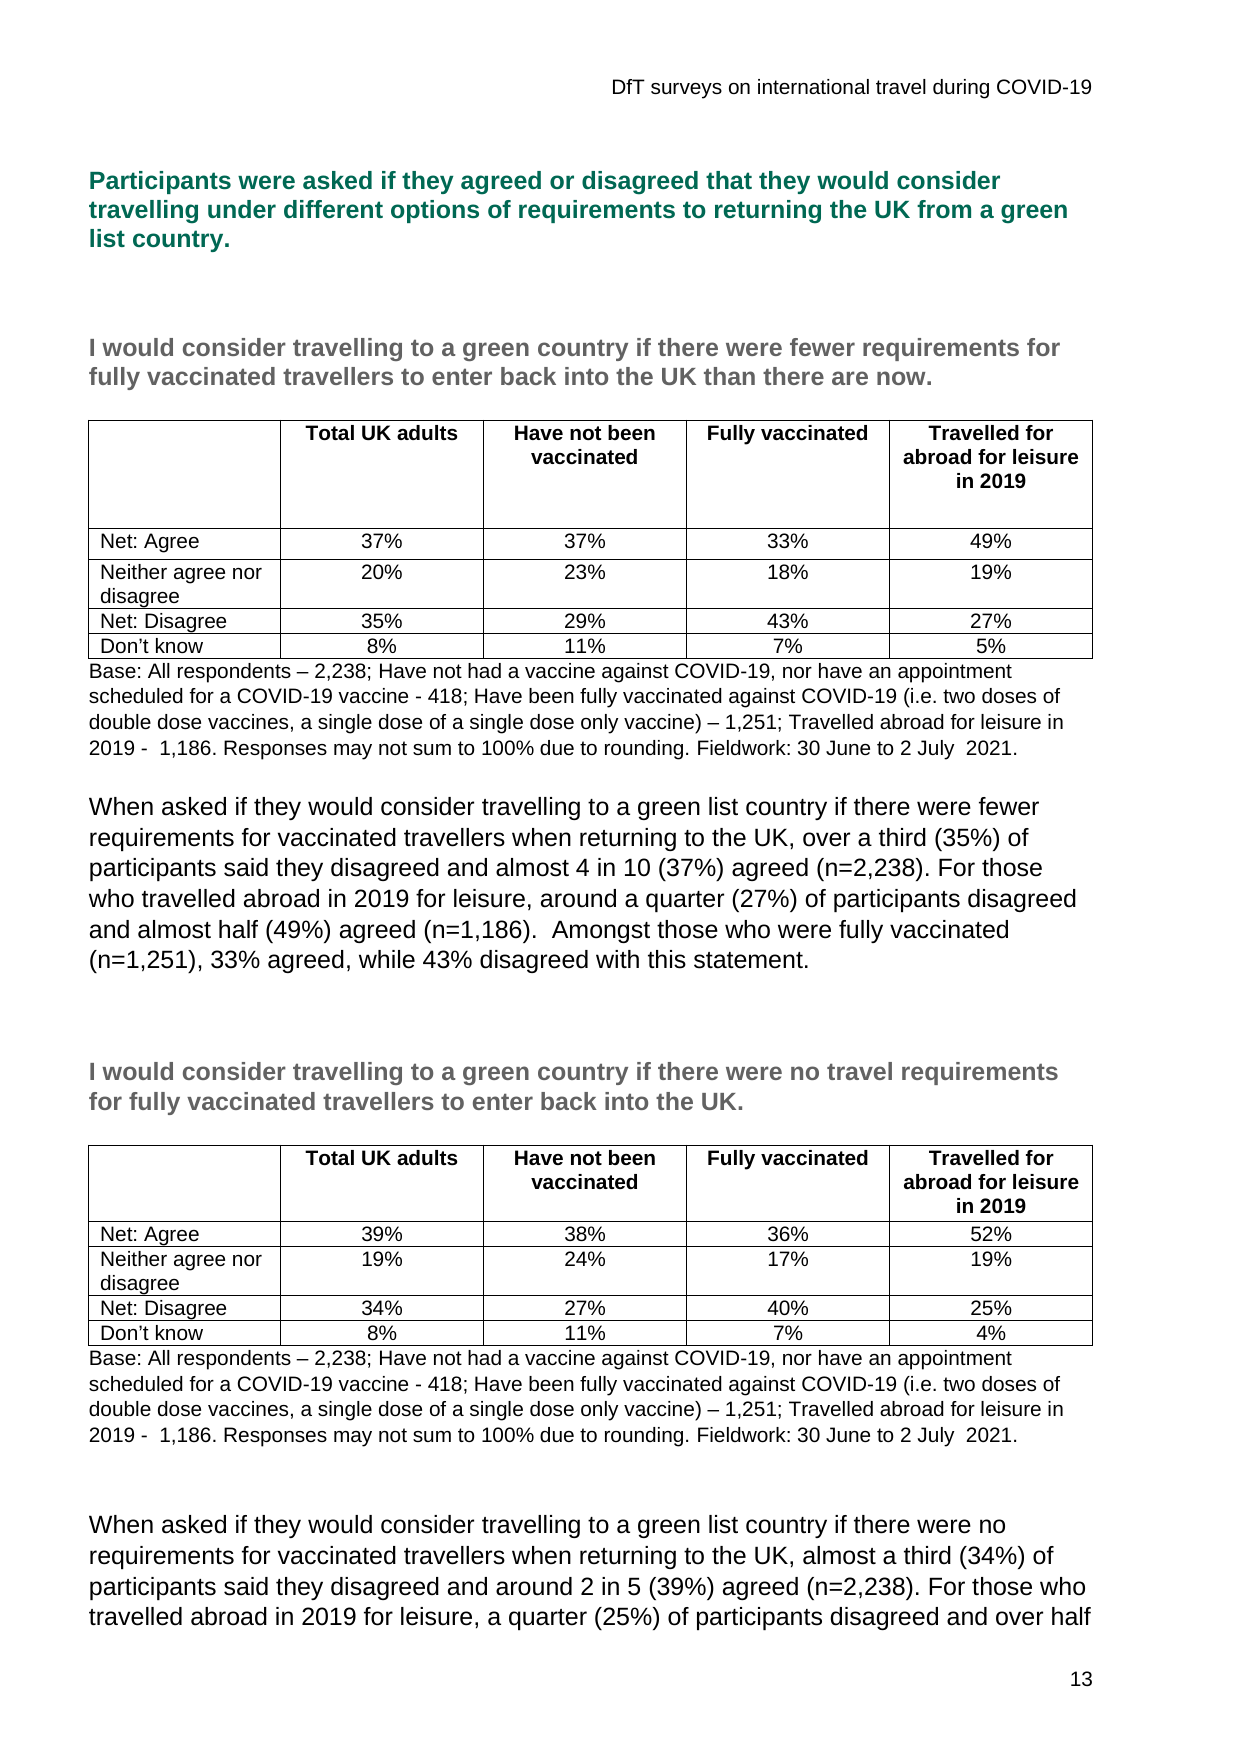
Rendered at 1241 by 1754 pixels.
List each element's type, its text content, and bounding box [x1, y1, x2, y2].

subtitle Participants were asked if they agreed or disagreed that they would consider travelling under different options of requirements to returning the UK from a green list country. [89, 165, 1092, 253]
table_cell 18% [687, 560, 889, 608]
table_cell 27% [484, 1296, 686, 1320]
table_header Travelled for abroad for leisure in 2019 [890, 421, 1092, 527]
table_cell 37% [484, 529, 686, 559]
table_cell 8% [281, 634, 483, 658]
table_cell 29% [484, 609, 686, 633]
table_cell 17% [687, 1247, 889, 1295]
table_cell 43% [687, 609, 889, 633]
table_header Total UK adults [281, 1146, 483, 1221]
table_header Have not been vaccinated [484, 421, 686, 527]
table_cell 4% [890, 1321, 1092, 1345]
table_cell 24% [484, 1247, 686, 1295]
table_cell 5% [890, 634, 1092, 658]
table_cell 19% [890, 560, 1092, 608]
subtitle I would consider travelling to a green country if there were no travel requirements for fully vaccinated travellers to enter back into the UK. [89, 1057, 1092, 1115]
subtitle I would consider travelling to a green country if there were fewer requirements for fully vaccinated travellers to enter back into the UK than there are now. [89, 332, 1092, 390]
table_cell Net: Agree [89, 529, 280, 559]
table_cell 49% [890, 529, 1092, 559]
table_cell 11% [484, 1321, 686, 1345]
table_cell Net: Agree [89, 1222, 280, 1246]
text When asked if they would consider travelling to a green list country if there were fewer requirements for vaccinated travellers when returning to the UK, over a third (35%) of participants said they disagreed and almost 4 in 10 (37%) agreed (n=2,238). For those who travelled abroad in 2019 for leisure, around a quarter (27%) of participants disagreed and almost half (49%) agreed (n=1,186). Amongst those who were fully vaccinated (n=1,251), 33% agreed, while 43% disagreed with this statement. [89, 792, 1092, 974]
table_header Fully vaccinated [687, 1146, 889, 1221]
table_cell 37% [281, 529, 483, 559]
table_cell 11% [484, 634, 686, 658]
table_header Have not been vaccinated [484, 1146, 686, 1221]
table_cell 25% [890, 1296, 1092, 1320]
table_cell 40% [687, 1296, 889, 1320]
table_cell 52% [890, 1222, 1092, 1246]
text When asked if they would consider travelling to a green list country if there were no requirements for vaccinated travellers when returning to the UK, almost a third (34%) of participants said they disagreed and around 2 in 5 (39%) agreed (n=2,238). For those who travelled abroad in 2019 for leisure, a quarter (25%) of participants disagreed and over half [89, 1510, 1092, 1631]
table_cell 35% [281, 609, 483, 633]
table_cell 34% [281, 1296, 483, 1320]
table_header [89, 1146, 280, 1221]
table_cell 19% [281, 1247, 483, 1295]
table_cell 23% [484, 560, 686, 608]
table_cell 39% [281, 1222, 483, 1246]
table_cell 7% [687, 634, 889, 658]
table_cell Net: Disagree [89, 609, 280, 633]
table_cell Net: Disagree [89, 1296, 280, 1320]
table_cell 33% [687, 529, 889, 559]
table_header Travelled for abroad for leisure in 2019 [890, 1146, 1092, 1221]
table_cell 8% [281, 1321, 483, 1345]
table_header [89, 421, 280, 527]
table_cell 38% [484, 1222, 686, 1246]
text Base: All respondents – 2,238; Have not had a vaccine against COVID-19, nor have an appointment scheduled for a COVID-19 vaccine - 418; Have been fully vaccinated against COVID-19 (i.e. two doses of double dose vaccines, a single dose of a single dose only vaccine) – 1,251; Travelled abroad for leisure in 2019 - 1,186. Responses may not sum to 100% due to rounding. Fieldwork: 30 June to 2 July 2021. [89, 1346, 1092, 1447]
table_cell Neither agree nor disagree [89, 560, 280, 608]
text Base: All respondents – 2,238; Have not had a vaccine against COVID-19, nor have an appointment scheduled for a COVID-19 vaccine - 418; Have been fully vaccinated against COVID-19 (i.e. two doses of double dose vaccines, a single dose of a single dose only vaccine) – 1,251; Travelled abroad for leisure in 2019 - 1,186. Responses may not sum to 100% due to rounding. Fieldwork: 30 June to 2 July 2021. [89, 659, 1092, 759]
table_cell 36% [687, 1222, 889, 1246]
table_cell Don’t know [89, 634, 280, 658]
table_cell Don’t know [89, 1321, 280, 1345]
table_cell 27% [890, 609, 1092, 633]
table_cell 19% [890, 1247, 1092, 1295]
table_cell 20% [281, 560, 483, 608]
table_cell 7% [687, 1321, 889, 1345]
table_cell Neither agree nor disagree [89, 1247, 280, 1295]
table_header Fully vaccinated [687, 421, 889, 527]
table_header Total UK adults [281, 421, 483, 527]
